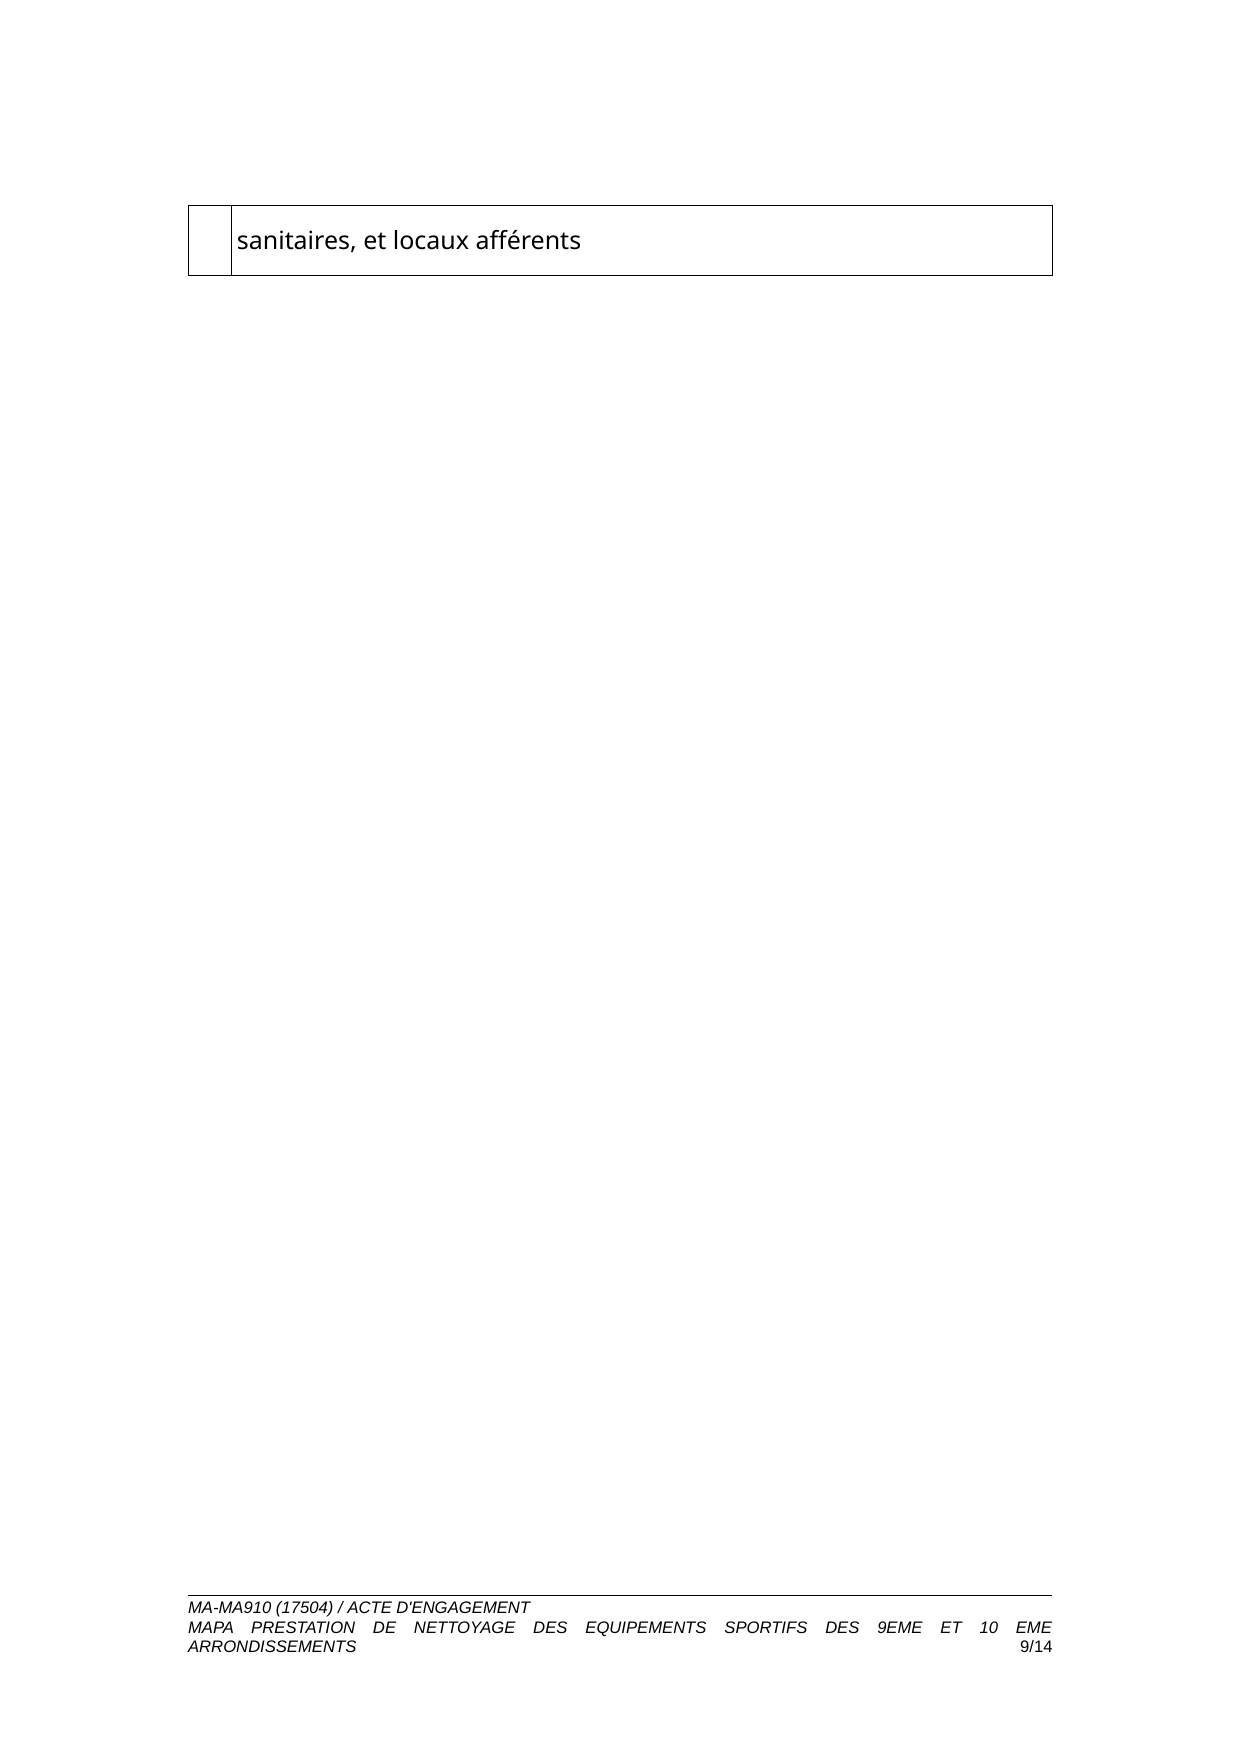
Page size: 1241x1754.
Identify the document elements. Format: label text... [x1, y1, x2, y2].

table_cell sanitaires, et locaux afférents [232, 206, 1052, 275]
table_cell [189, 206, 231, 275]
